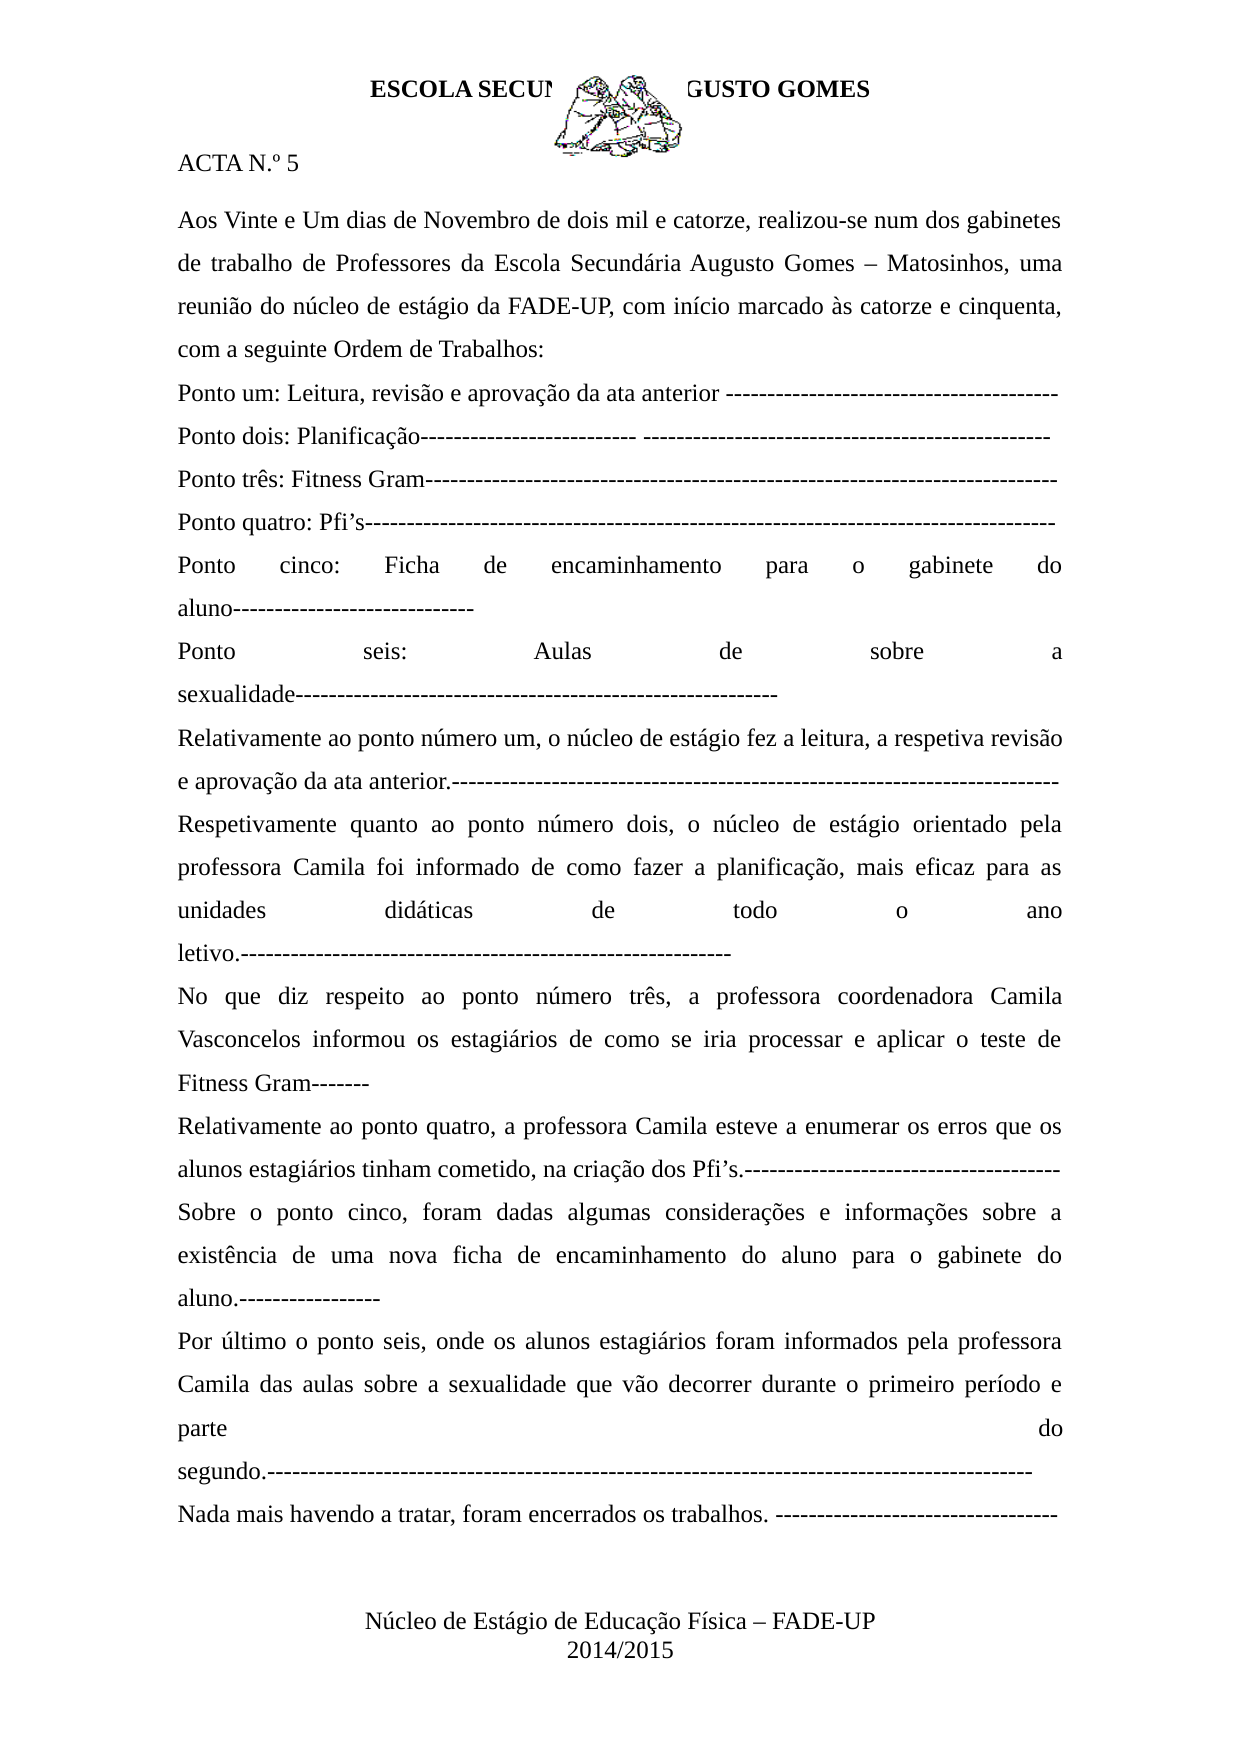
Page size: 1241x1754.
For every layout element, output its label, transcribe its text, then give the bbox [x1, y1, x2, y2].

text Ponto seis: Aulas de sobre a sexualidade---------------------------------------------------------- [177, 636, 1063, 708]
text Ponto quatro: Pfi’s----------------------------------------------------------------------------------- [177, 507, 1063, 536]
text Sobre o ponto cinco, foram dadas algumas considerações e informações sobre a existência de uma nova ficha de encaminhamento do aluno para o gabinete do aluno.----------------- [177, 1197, 1063, 1312]
text Relativamente ao ponto quatro, a professora Camila esteve a enumerar os erros que os alunos estagiários tinham cometido, na criação dos Pfi’s.-------------------------------------- [177, 1111, 1063, 1183]
text Ponto um: Leitura, revisão e aprovação da ata anterior ---------------------------------------- [177, 378, 1063, 406]
text Por último o ponto seis, onde os alunos estagiários foram informados pela professora Camila das aulas sobre a sexualidade que vão decorrer durante o primeiro período e parte do segundo.-------------------------------------------------------------------------------------------- [177, 1326, 1063, 1484]
text Ponto três: Fitness Gram---------------------------------------------------------------------------- [177, 464, 1063, 493]
text Ponto dois: Planificação-------------------------- ------------------------------------------------- [177, 421, 1063, 449]
text Nada mais havendo a tratar, foram encerrados os trabalhos. ---------------------------------- [177, 1499, 1063, 1528]
text ACTA N.º 5 [177, 148, 1063, 176]
text Respetivamente quanto ao ponto número dois, o núcleo de estágio orientado pela professora Camila foi informado de como fazer a planificação, mais eficaz para as unidades didáticas de todo o ano letivo.----------------------------------------------------------- [177, 809, 1063, 967]
text Ponto cinco: Ficha de encaminhamento para o gabinete do aluno----------------------------- [177, 550, 1063, 622]
text Relativamente ao ponto número um, o núcleo de estágio fez a leitura, a respetiva revisão e aprovação da ata anterior.------------------------------------------------------------------------- [177, 723, 1063, 794]
text Aos Vinte e Um dias de Novembro de dois mil e catorze, realizou-se num dos gabinetes de trabalho de Professores da Escola Secundária Augusto Gomes – Matosinhos, uma reunião do núcleo de estágio da FADE-UP, com início marcado às catorze e cinquenta, com a seguinte Ordem de Trabalhos: [177, 205, 1063, 363]
text No que diz respeito ao ponto número três, a professora coordenadora Camila Vasconcelos informou os estagiários de como se iria processar e aplicar o teste de Fitness Gram------- [177, 981, 1063, 1096]
